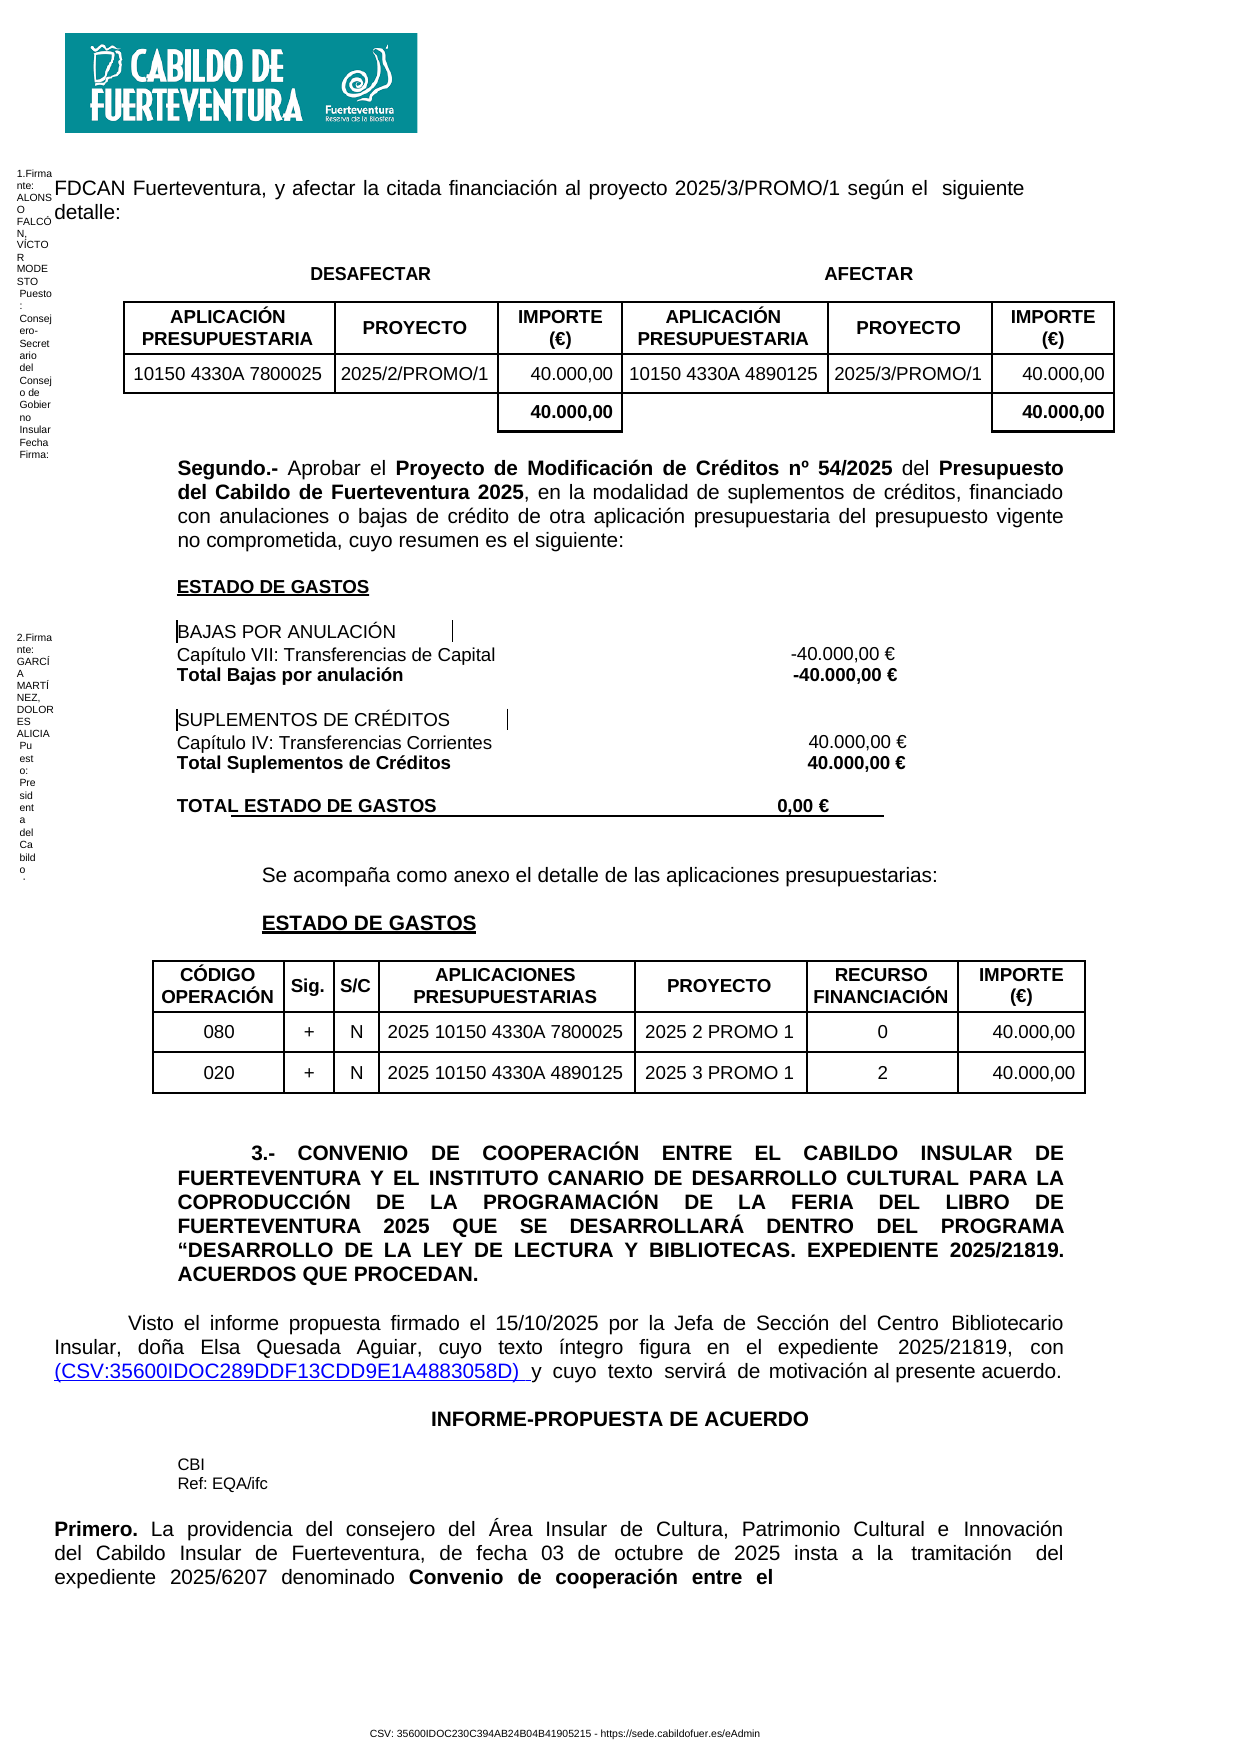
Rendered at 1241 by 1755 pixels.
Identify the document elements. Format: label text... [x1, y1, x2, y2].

text 1.Firmante: ALONSO FALCÓN, VÍCTOR MODESTO [17, 167, 54, 287]
table_header PROYECTO [829, 303, 991, 353]
text [14, 167, 54, 463]
table_header ESTADO DE GASTOS [177, 568, 638, 620]
table_header S/C [335, 962, 378, 1011]
table_cell 2 [808, 1053, 957, 1092]
table_cell -40.000,00 € [638, 643, 913, 665]
table_cell 40.000,00 € [638, 753, 913, 785]
table_header APLICACIONES PRESUPUESTARIAS [380, 962, 634, 1011]
table_cell [638, 709, 913, 731]
table_header PROYECTO [636, 962, 806, 1011]
table_cell N [335, 1053, 378, 1092]
text Se acompaña como anexo el detalle de las aplicaciones presupuestarias: [262, 863, 1241, 887]
table_cell 2025/3/PROMO/1 [829, 355, 991, 392]
subtitle ESTADO DE GASTOS [262, 910, 1241, 934]
table_cell 40.000,00 € [638, 731, 913, 753]
table_header IMPORTE (€) [993, 303, 1113, 353]
table_header [638, 568, 913, 643]
text Puesto: Presidenta del Cabildo de Fuerteventura Fecha Firma: 21/10/2025 10:00:28 [19, 740, 36, 879]
text 3.- CONVENIO DE COOPERACIÓN ENTRE EL CABILDO INSULAR DE FUERTEVENTURA Y EL INSTITUTO CANARIO DE DESARROLLO CULTURAL PARA LA COPRODUCCIÓN DE LA PROGRAMACIÓN DE LA FERIA DEL LIBRO DE FUERTEVENTURA 2025 QUE SE DESARROLLARÁ DENTRO DEL PROGRAMA “DESARROLLO DE LA LEY DE LECTURA Y BIBLIOTECAS. EXPEDIENTE 2025/21819. ACUERDOS QUE PROCEDAN. [177, 1141, 1064, 1286]
text Primero. La providencia del consejero del Área Insular de Cultura, Patrimonio Cultural e Innovación del Cabildo Insular de Fuerteventura, de fecha 03 de octubre de 2025 insta a la tramitación del expediente 2025/6207 denominado Convenio de cooperación entre el [54, 1516, 1064, 1589]
table_cell 10150 4330A 4890125 [623, 355, 827, 392]
table_cell 40.000,00 [993, 394, 1113, 430]
table_header RECURSO FINANCIACIÓN [808, 962, 957, 1011]
table_cell 40.000,00 [959, 1053, 1084, 1092]
table_cell 2025 2 PROMO 1 [636, 1013, 806, 1051]
text Ref: EQA/ifc [177, 1474, 1241, 1493]
table_cell Capítulo VII: Transferencias de Capital [177, 643, 638, 665]
table_cell Total Suplementos de Créditos [177, 753, 638, 785]
table_header IMPORTE (€) [959, 962, 1084, 1011]
table_cell Capítulo IV: Transferencias Corrientes [177, 731, 638, 753]
table_cell + [285, 1053, 333, 1092]
table_header APLICACIÓN PRESUPUESTARIA [125, 303, 334, 353]
table_header IMPORTE (€) [499, 303, 621, 353]
table_cell Total Bajas por anulación [177, 665, 638, 709]
table_cell 020 [154, 1053, 283, 1092]
text DESAFECTAR AFECTAR [310, 263, 1241, 285]
text [14, 631, 54, 879]
table_cell 2025 3 PROMO 1 [636, 1053, 806, 1092]
text Segundo.- Aprobar el Proyecto de Modificación de Créditos nº 54/2025 del Presupuesto del Cabildo de Fuerteventura 2025, en la modalidad de suplementos de créditos, financiado con anulaciones o bajas de crédito de otra aplicación presupuestaria del presupuesto vigente no comprometida, cuyo resumen es el siguiente: [177, 456, 1064, 552]
table_cell -40.000,00 € [638, 665, 913, 709]
table_cell 2025/2/PROMO/1 [336, 355, 497, 392]
table_cell [623, 394, 991, 430]
table_header CÓDIGO OPERACIÓN [154, 962, 283, 1011]
table_cell 0,00 € [638, 785, 913, 827]
table_cell 40.000,00 [499, 355, 621, 392]
table_cell 40.000,00 [959, 1013, 1084, 1051]
text Puesto: Consejero-Secretario del Consejo de Gobierno Insular Fecha Firma: 21/10/2025 09:41:40 [19, 288, 52, 463]
table_cell 080 [154, 1013, 283, 1051]
subtitle INFORME-PROPUESTA DE ACUERDO [431, 1407, 1241, 1431]
text Visto el informe propuesta firmado el 15/10/2025 por la Jefa de Sección del Centro Bibliotecario Insular, doña Elsa Quesada Aguiar, cuyo texto íntegro figura en el expediente 2025/21819, con (CSV:35600IDOC289DDF13CDD9E1A4883058D) y cuyo texto servirá de motivación al presente acuerdo. [54, 1310, 1064, 1383]
text 2.Firmante: GARCÍA MARTÍNEZ, DOLORES ALICIA [17, 631, 54, 739]
table_cell TOTAL ESTADO DE GASTOS [177, 785, 638, 827]
table_cell 2025 10150 4330A 4890125 [380, 1053, 634, 1092]
table_header PROYECTO [336, 303, 497, 353]
table_cell 2025 10150 4330A 7800025 [380, 1013, 634, 1051]
table_cell [124, 394, 497, 430]
text CBI [177, 1454, 1241, 1473]
table_cell 10150 4330A 7800025 [125, 355, 334, 392]
table_cell N [335, 1013, 378, 1051]
table_cell 40.000,00 [993, 355, 1113, 392]
table_cell 40.000,00 [499, 394, 621, 430]
table_cell BAJAS POR ANULACIÓN [178, 620, 638, 643]
table_header APLICACIÓN PRESUPUESTARIA [623, 303, 827, 353]
table_header Sig. [285, 962, 333, 1011]
table_cell 0 [808, 1013, 957, 1051]
table_cell + [285, 1013, 333, 1051]
text FDCAN Fuerteventura, y afectar la citada financiación al proyecto 2025/3/PROMO/1 según el siguiente detalle: [54, 176, 1057, 224]
table_cell SUPLEMENTOS DE CRÉDITOS [178, 709, 638, 731]
